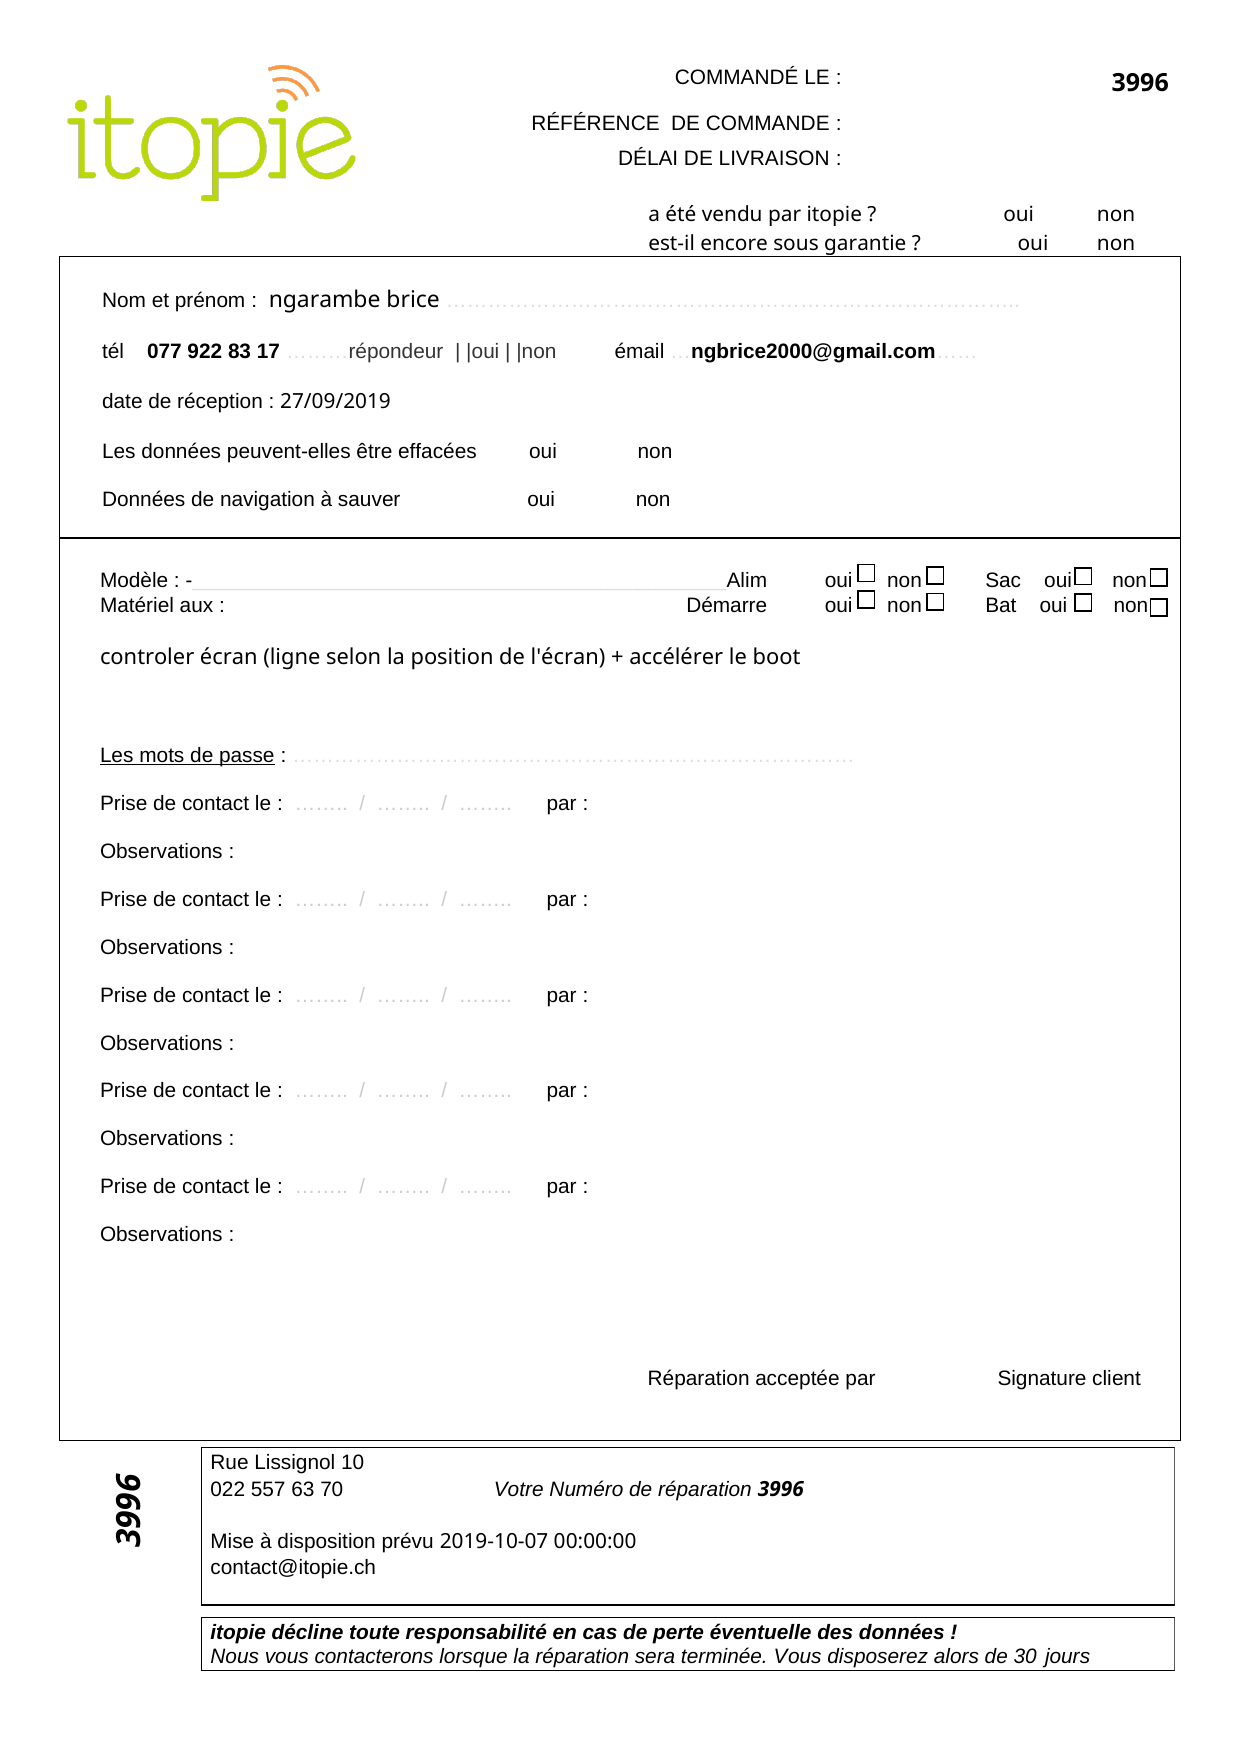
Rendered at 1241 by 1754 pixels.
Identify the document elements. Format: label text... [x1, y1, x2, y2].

text a été vendu par itopie ? oui non [59, 199, 1181, 228]
table_cell [847, 140, 1180, 175]
text date de réception : 27/09/2019 [60, 383, 1180, 415]
table_header COMMANDÉ LE : [490, 59, 847, 104]
text Modèle : - Alim oui non Sac oui non [60, 562, 856, 590]
text Observations : [60, 836, 1180, 863]
text Prise de contact le : …….. / …….. / …….. par : [60, 788, 1180, 815]
picture [67, 65, 356, 201]
text controler écran (ligne selon la position de l'écran) + accélérer le boot [60, 638, 1180, 671]
text est-il encore sous garantie ? oui non [59, 228, 1181, 256]
text Observations : [60, 1219, 1180, 1246]
table_header 3996 [847, 59, 1180, 104]
text Prise de contact le : …….. / …….. / …….. par : [60, 1171, 1180, 1198]
text Matériel aux : Démarre oui non Bat oui non [60, 590, 1180, 617]
text Observations : [60, 931, 1180, 958]
text Données de navigation à sauver oui non [60, 484, 1180, 511]
text Modèle : - Alim oui non Sac oui non [948, 562, 1180, 590]
text tél 077 922 83 17 ………répondeur | |oui | |non émail …ngbrice2000@gmail.com…… [60, 335, 1180, 362]
text Modèle : - Alim oui non Sac oui non [879, 562, 925, 590]
text Prise de contact le : …….. / …….. / …….. par : [60, 979, 1180, 1006]
text Prise de contact le : …….. / …….. / …….. par : [60, 1075, 1180, 1102]
table_cell DÉLAI DE LIVRAISON : [490, 140, 847, 175]
table_header Rue Lissignol 10 022 557 63 70 Votre Numéro de réparation 3996 Mise à disposition prévu 2019-10-07 00:00:00 contact@itopie.ch [195, 1441, 1180, 1611]
table_cell RÉFÉRENCE DE COMMANDE : [490, 105, 847, 140]
text Les mots de passe : ……………………………………………………………………… [60, 740, 1180, 767]
table_cell [847, 105, 1180, 140]
text Prise de contact le : …….. / …….. / …….. par : [60, 883, 1180, 911]
table_cell itopie décline toute responsabilité en cas de perte éventuelle des données ! Nous vous contacterons lorsque la réparation sera terminée. Vous disposerez alors de 30 jours [195, 1611, 1180, 1677]
text Les données peuvent-elles être effacées oui non [60, 436, 1180, 463]
text Nom et prénom : ngarambe brice ……………………………………………………………………….. [60, 280, 1180, 314]
table_header 3996 [59, 1441, 195, 1677]
text Réparation acceptée par Signature client [60, 1363, 1180, 1390]
text Observations : [60, 1123, 1180, 1150]
text Observations : [60, 1027, 1180, 1054]
